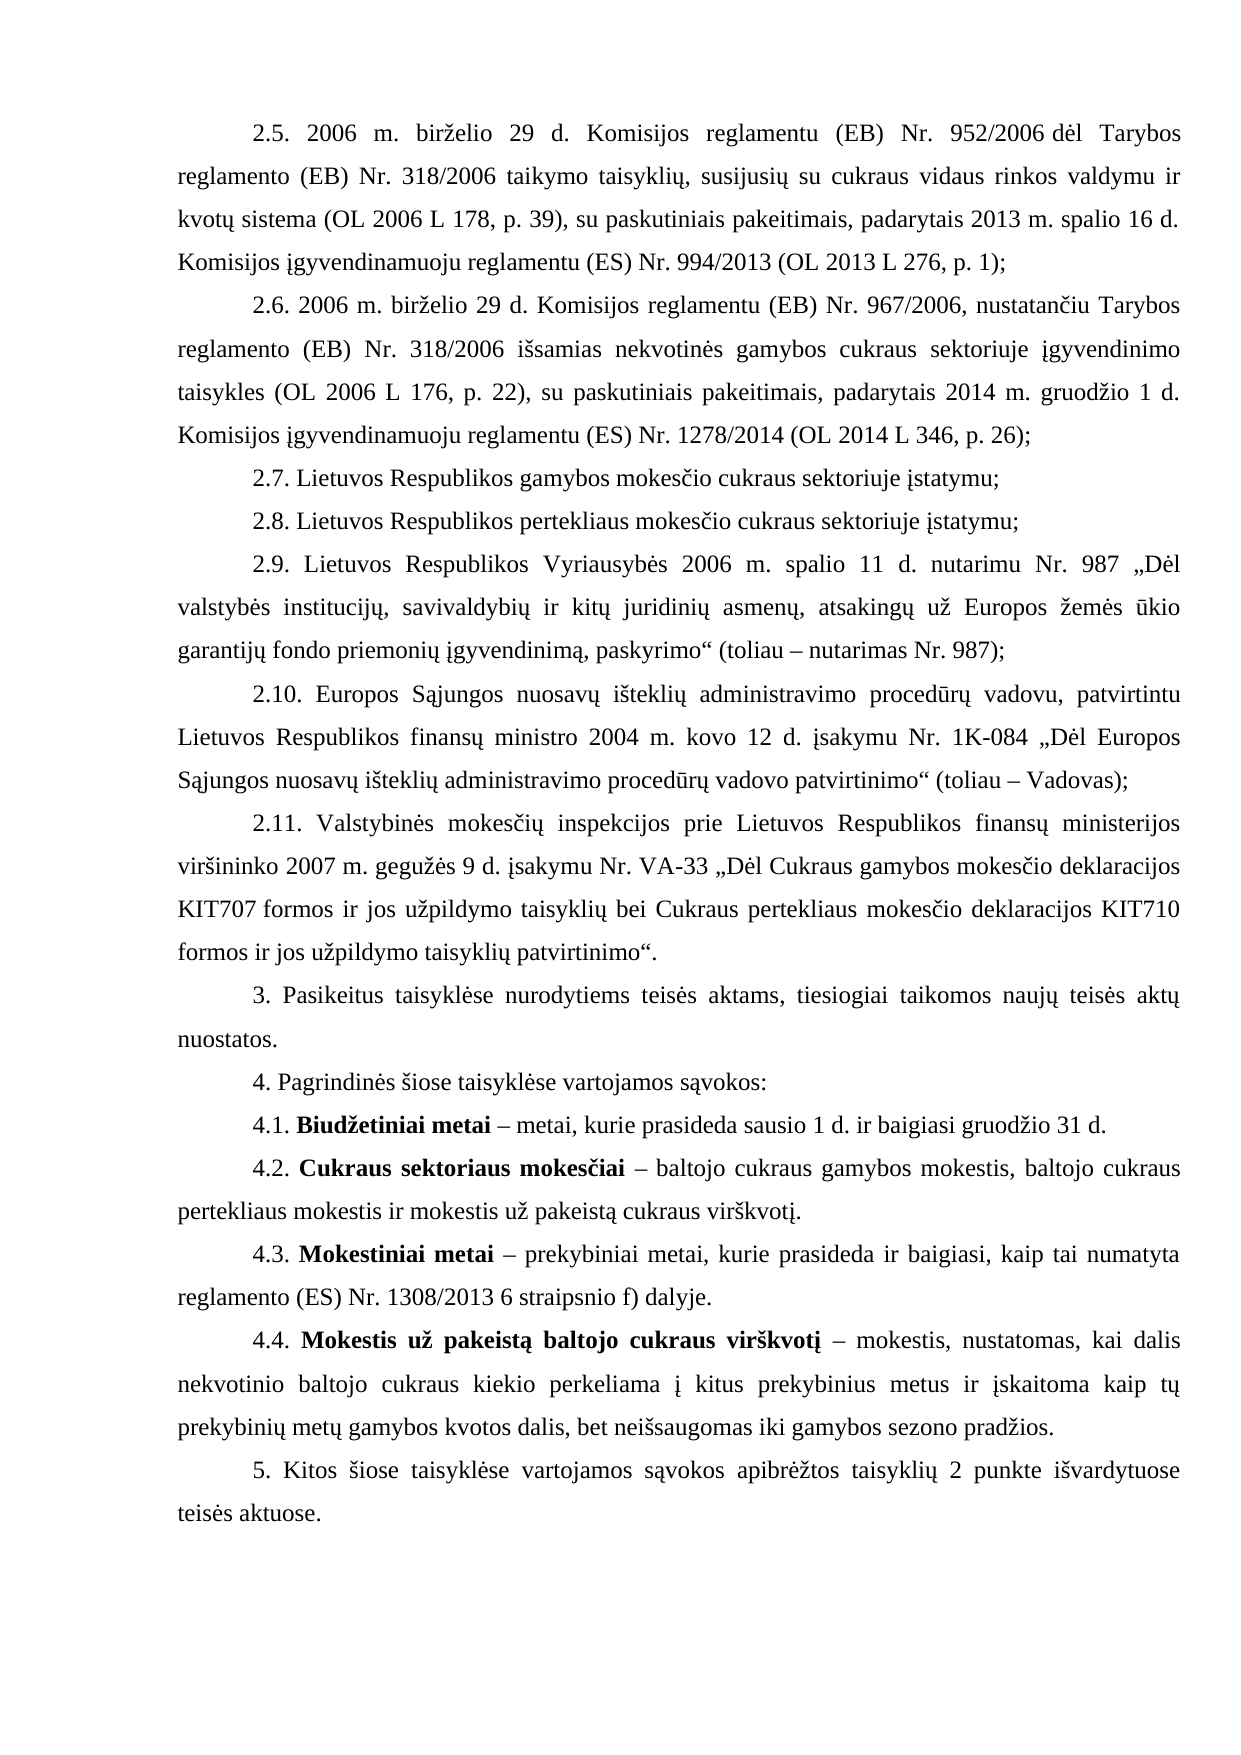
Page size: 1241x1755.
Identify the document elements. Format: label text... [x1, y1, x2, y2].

text 2.10. Europos Sąjungos nuosavų išteklių administravimo procedūrų vadovu, patvirtintu Lietuvos Respublikos finansų ministro 2004 m. kovo 12 d. įsakymu Nr. 1K-084 „Dėl Europos Sąjungos nuosavų išteklių administravimo procedūrų vadovo patvirtinimo“ (toliau – Vadovas); [177, 679, 1181, 794]
text 2.11. Valstybinės mokesčių inspekcijos prie Lietuvos Respublikos finansų ministerijos viršininko 2007 m. gegužės 9 d. įsakymu Nr. VA-33 „Dėl Cukraus gamybos mokesčio deklaracijos KIT707 formos ir jos užpildymo taisyklių bei Cukraus pertekliaus mokesčio deklaracijos KIT710 formos ir jos užpildymo taisyklių patvirtinimo“. [177, 808, 1181, 966]
text 2.7. Lietuvos Respublikos gamybos mokesčio cukraus sektoriuje įstatymu; [177, 463, 1181, 492]
text 2.6. 2006 m. birželio 29 d. Komisijos reglamentu (EB) Nr. 967/2006, nustatančiu Tarybos reglamento (EB) Nr. 318/2006 išsamias nekvotinės gamybos cukraus sektoriuje įgyvendinimo taisykles (OL 2006 L 176, p. 22), su paskutiniais pakeitimais, padarytais 2014 m. gruodžio 1 d. Komisijos įgyvendinamuoju reglamentu (ES) Nr. 1278/2014 (OL 2014 L 346, p. 26); [177, 291, 1181, 449]
text 4.1. Biudžetiniai metai – metai, kurie prasideda sausio 1 d. ir baigiasi gruodžio 31 d. [177, 1110, 1181, 1139]
text 4.3. Mokestiniai metai – prekybiniai metai, kurie prasideda ir baigiasi, kaip tai numatyta reglamento (ES) Nr. 1308/2013 6 straipsnio f) dalyje. [177, 1239, 1181, 1311]
text 5. Kitos šiose taisyklėse vartojamos sąvokos apibrėžtos taisyklių 2 punkte išvardytuose teisės aktuose. [177, 1455, 1181, 1527]
text 3. Pasikeitus taisyklėse nurodytiems teisės aktams, tiesiogiai taikomos naujų teisės aktų nuostatos. [177, 981, 1181, 1052]
text 4.2. Cukraus sektoriaus mokesčiai – baltojo cukraus gamybos mokestis, baltojo cukraus pertekliaus mokestis ir mokestis už pakeistą cukraus virškvotį. [177, 1153, 1181, 1225]
text 2.9. Lietuvos Respublikos Vyriausybės 2006 m. spalio 11 d. nutarimu Nr. 987 „Dėl valstybės institucijų, savivaldybių ir kitų juridinių asmenų, atsakingų už Europos žemės ūkio garantijų fondo priemonių įgyvendinimą, paskyrimo“ (toliau – nutarimas Nr. 987); [177, 549, 1181, 664]
text 2.5. 2006 m. birželio 29 d. Komisijos reglamentu (EB) Nr. 952/2006 dėl Tarybos reglamento (EB) Nr. 318/2006 taikymo taisyklių, susijusių su cukraus vidaus rinkos valdymu ir kvotų sistema (OL 2006 L 178, p. 39), su paskutiniais pakeitimais, padarytais 2013 m. spalio 16 d. Komisijos įgyvendinamuoju reglamentu (ES) Nr. 994/2013 (OL 2013 L 276, p. 1); [177, 118, 1181, 276]
text 4.4. Mokestis už pakeistą baltojo cukraus virškvotį – mokestis, nustatomas, kai dalis nekvotinio baltojo cukraus kiekio perkeliama į kitus prekybinius metus ir įskaitoma kaip tų prekybinių metų gamybos kvotos dalis, bet neišsaugomas iki gamybos sezono pradžios. [177, 1326, 1181, 1441]
text 4. Pagrindinės šiose taisyklėse vartojamos sąvokos: [177, 1067, 1181, 1096]
text 2.8. Lietuvos Respublikos pertekliaus mokesčio cukraus sektoriuje įstatymu; [177, 506, 1181, 535]
